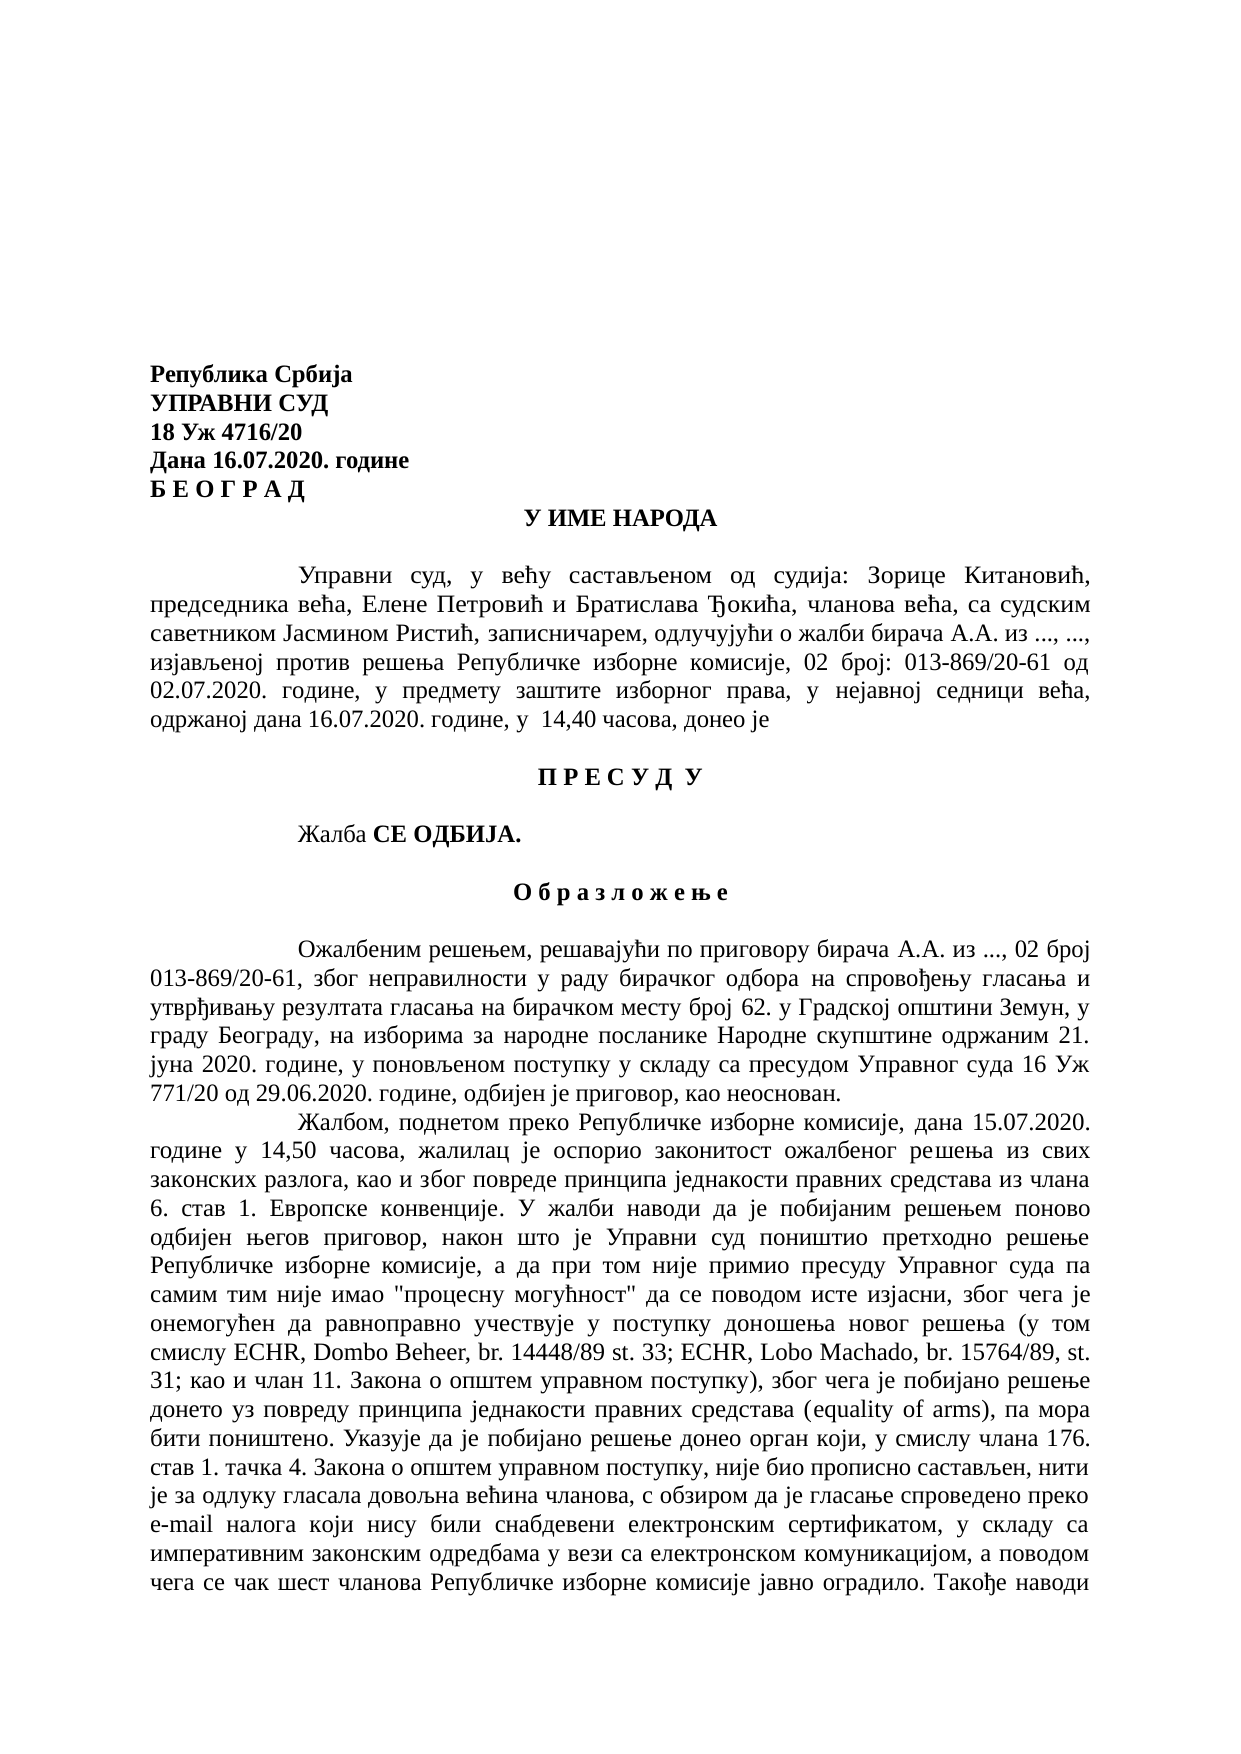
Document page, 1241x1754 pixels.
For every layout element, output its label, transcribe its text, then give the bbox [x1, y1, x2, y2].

text Б Е О Г Р А Д [150, 474, 1091, 503]
text О б р а з л о ж е њ е [150, 877, 1091, 905]
text Жалба СЕ ОДБИЈА. [150, 819, 1091, 848]
text П Р Е С У Д У [150, 762, 1091, 790]
text 18 Уж 4716/20 [150, 417, 1091, 445]
text УПРАВНИ СУД [150, 388, 1091, 417]
text Управни суд, у већу састављеном од судија: Зорице Китановић, председника већа, Елене Петровић и Братислава Ђокића, чланова већа, са судским саветником Јасмином Ристић, записничарем, одлучујући о жалби бирача A.A. из ..., ..., изјављеној против решења Републичке изборне комисије, 02 број: 013-869/20-61 од 02.07.2020. године, у предмету заштите изборног права, у нејавној седници већа, одржаној дана 16.07.2020. године, у 14,40 часова, донео је [150, 560, 1091, 733]
text Дана 16.07.2020. године [150, 445, 1091, 474]
text У ИМЕ НАРОДА [150, 503, 1091, 532]
text Ожалбеним решењем, решавајући по приговору бирача A.A. из ..., 02 број 013-869/20-61, због неправилности у раду бирачког одбора на спровођењу гласања и утврђивању резултата гласања на бирачком месту број 62. у Градској општини Земун, у граду Београду, на изборима за народне посланике Народне скупштине одржаним 21. јуна 2020. године, у поновљеном поступку у складу са пресудом Управног суда 16 Уж 771/20 од 29.06.2020. године, одбијен је приговор, као неоснован. [150, 934, 1091, 1107]
text Жалбом, поднетом преко Републичке изборне комисије, дана 15.07.2020. године у 14,50 часова, жалилац је оспорио законитост ожалбеног решења из свих законских разлога, као и због повреде принципа једнакости правних средстава из члана 6. став 1. Европске конвенције. У жалби наводи да је побијаним решењем поново одбијен његов приговор, након што је Управни суд поништио претходно решење Републичке изборне комисије, а да при том није примио пресуду Управног суда па самим тим није имао "процесну могућност" да се поводом исте изјасни, због чега је онемогућен да равноправно учествује у поступку доношења новог решења (у том смислу ECHR, Dombo Beheer, br. 14448/89 st. 33; ECHR, Lobo Machado, br. 15764/89, st. 31; као и члан 11. Закона о општем управном поступку), због чега је побијано решење донето уз повреду принципа једнакости правних средстава (equality of arms), па мора бити поништено. Указује да је побијано решење донео орган који, у смислу члана 176. став 1. тачка 4. Закона о општем управном поступку, није био прописно састављен, нити је за одлуку гласала довољна већина чланова, с обзиром да је гласање спроведено преко e-mail налога који нису били снабдевени електронским сертификатом, у складу са императивним законским одредбама у вези са електронском комуникацијом, а поводом чега се чак шест чланова Републичке изборне комисије јавно оградило. Такође наводи [150, 1107, 1091, 1595]
text Република Србија [150, 148, 1091, 388]
